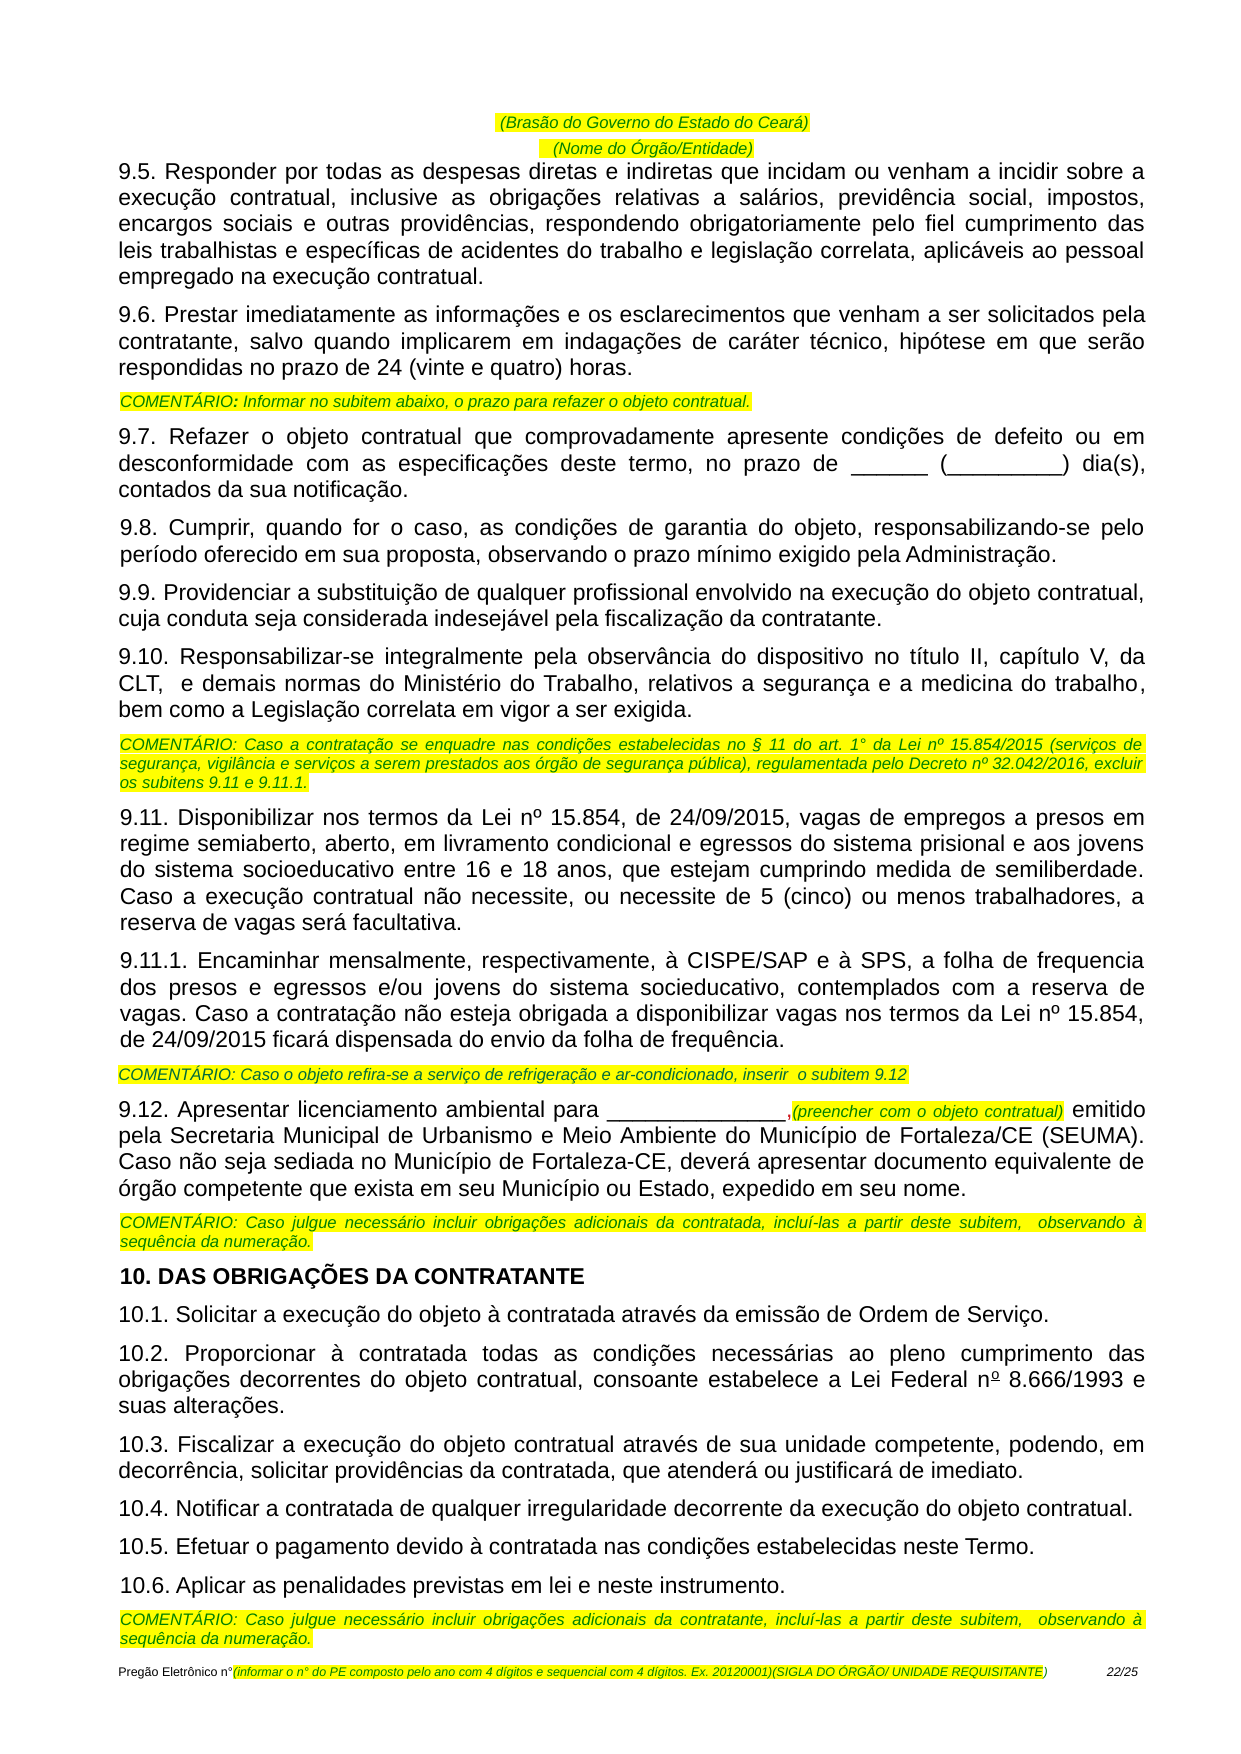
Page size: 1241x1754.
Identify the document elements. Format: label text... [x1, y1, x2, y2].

text COMENTÁRIO: Caso julgue necessário incluir obrigações adicionais da contratante, incluí-las a partir deste subitem, observando à sequência da numeração. [120, 1610, 1146, 1648]
text 9.11. Disponibilizar nos termos da Lei nº 15.854, de 24/09/2015, vagas de empregos a presos em regime semiaberto, aberto, em livramento condicional e egressos do sistema prisional e aos jovens do sistema socioeducativo entre 16 e 18 anos, que estejam cumprindo medida de semiliberdade. Caso a execução contratual não necessite, ou necessite de 5 (cinco) ou menos trabalhadores, a reserva de vagas será facultativa. [119, 804, 1146, 935]
text 10.5. Efetuar o pagamento devido à contratada nas condições estabelecidas neste Termo. [118, 1533, 1146, 1560]
text 10.2. Proporcionar à contratada todas as condições necessárias ao pleno cumprimento das obrigações decorrentes do objeto contratual, consoante estabelece a Lei Federal no 8.666/1993 e suas alterações. [118, 1339, 1146, 1419]
text 9.11.1. Encaminhar mensalmente, respectivamente, à CISPE/SAP e à SPS, a folha de frequencia dos presos e egressos e/ou jovens do sistema socieducativo, contemplados com a reserva de vagas. Caso a contratação não esteja obrigada a disponibilizar vagas nos termos da Lei nº 15.854, de 24/09/2015 ficará dispensada do envio da folha de frequência. [119, 947, 1146, 1053]
text 9.12. Apresentar licenciamento ambiental para ______________,(preencher com o objeto contratual) emitido pela Secretaria Municipal de Urbanismo e Meio Ambiente do Município de Fortaleza/CE (SEUMA). Caso não seja sediada no Município de Fortaleza-CE, deverá apresentar documento equivalente de órgão competente que exista em seu Município ou Estado, expedido em seu nome. [118, 1096, 1146, 1201]
text 9.5. Responder por todas as despesas diretas e indiretas que incidam ou venham a incidir sobre a execução contratual, inclusive as obrigações relativas a salários, previdência social, impostos, encargos sociais e outras providências, respondendo obrigatoriamente pelo fiel cumprimento das leis trabalhistas e específicas de acidentes do trabalho e legislação correlata, aplicáveis ao pessoal empregado na execução contratual. [118, 158, 1146, 289]
text 9.8. Cumprir, quando for o caso, as condições de garantia do objeto, responsabilizando-se pelo período oferecido em sua proposta, observando o prazo mínimo exigido pela Administração. [119, 514, 1146, 567]
text 9.9. Providenciar a substituição de qualquer profissional envolvido na execução do objeto contratual, cuja conduta seja considerada indesejável pela fiscalização da contratante. [118, 579, 1146, 631]
text COMENTÁRIO: Caso julgue necessário incluir obrigações adicionais da contratada, incluí-las a partir deste subitem, observando à sequência da numeração. [120, 1213, 1146, 1251]
text COMENTÁRIO: Informar no subitem abaixo, o prazo para refazer o objeto contratual. [120, 392, 1146, 411]
text 10.1. Solicitar a execução do objeto à contratada através da emissão de Ordem de Serviço. [118, 1301, 1146, 1328]
text COMENTÁRIO: Caso a contratação se enquadre nas condições estabelecidas no § 11 do art. 1° da Lei nº 15.854/2015 (serviços de segurança, vigilância e serviços a serem prestados aos órgão de segurança pública), regulamentada pelo Decreto nº 32.042/2016, excluir os subitens 9.11 e 9.11.1. [119, 734, 1146, 792]
text 9.7. Refazer o objeto contratual que comprovadamente apresente condições de defeito ou em desconformidade com as especificações deste termo, no prazo de ______ (_________) dia(s), contados da sua notificação. [118, 423, 1146, 502]
text 10.4. Notificar a contratada de qualquer irregularidade decorrente da execução do objeto contratual. [118, 1495, 1146, 1521]
text COMENTÁRIO: Caso o objeto refira-se a serviço de refrigeração e ar-condicionado, inserir o subitem 9.12 [118, 1064, 1143, 1084]
text 9.10. Responsabilizar-se integralmente pela observância do dispositivo no título II, capítulo V, da CLT, e demais normas do Ministério do Trabalho, relativos a segurança e a medicina do trabalho, bem como a Legislação correlata em vigor a ser exigida. [118, 643, 1146, 722]
text 10.3. Fiscalizar a execução do objeto contratual através de sua unidade competente, podendo, em decorrência, solicitar providências da contratada, que atenderá ou justificará de imediato. [118, 1431, 1146, 1483]
text 10. DAS OBRIGAÇÕES DA CONTRATANTE [119, 1263, 1146, 1289]
text 10.6. Aplicar as penalidades previstas em lei e neste instrumento. [119, 1572, 1146, 1598]
text 9.6. Prestar imediatamente as informações e os esclarecimentos que venham a ser solicitados pela contratante, salvo quando implicarem em indagações de caráter técnico, hipótese em que serão respondidas no prazo de 24 (vinte e quatro) horas. [118, 301, 1146, 380]
